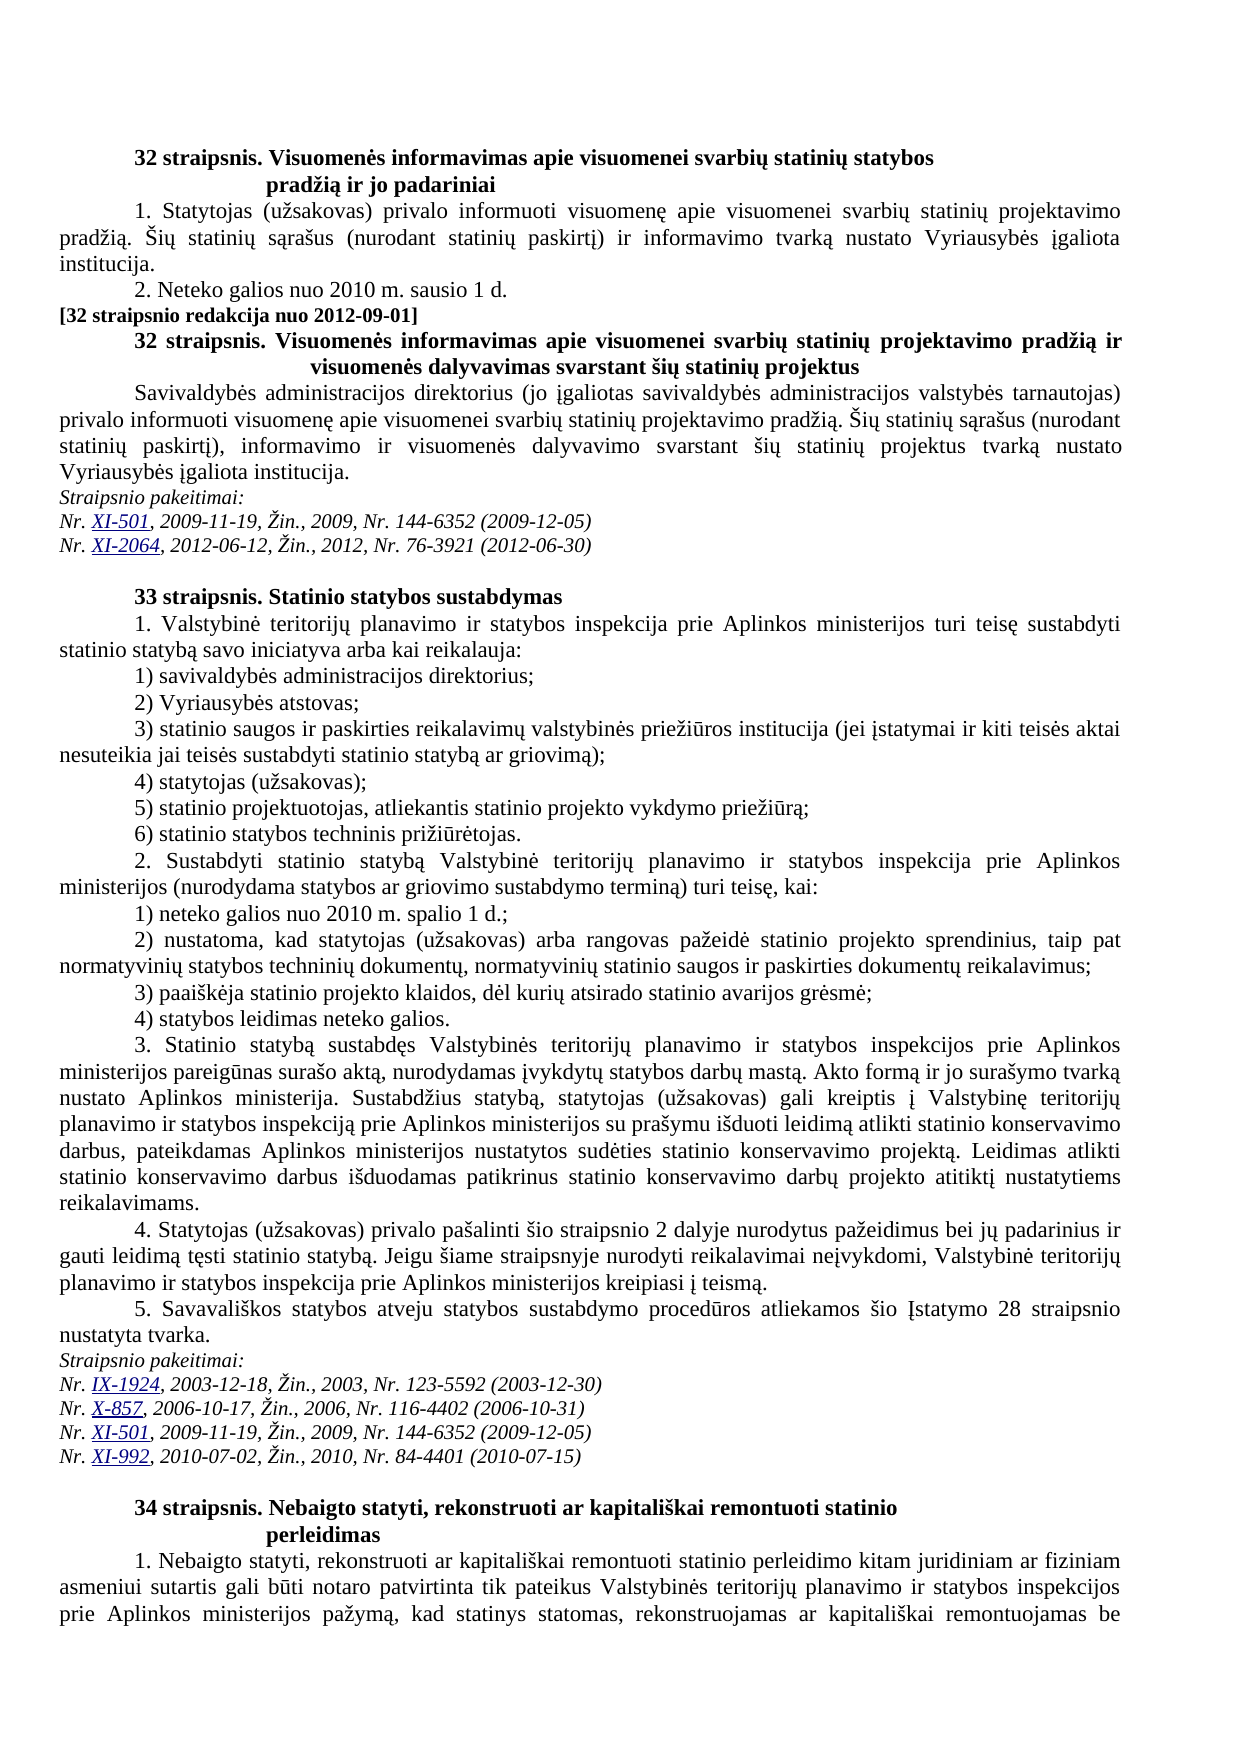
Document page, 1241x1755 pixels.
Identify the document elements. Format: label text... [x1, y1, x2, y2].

text Nr. XI-501, 2009-11-19, Žin., 2009, Nr. 144-6352 (2009-12-05) [59, 1420, 1122, 1444]
text 32 straipsnis. Visuomenės informavimas apie visuomenei svarbių statinių projektavimo pradžią ir visuomenės dalyvavimas svarstant šių statinių projektus [134, 327, 1122, 379]
text Straipsnio pakeitimai: [59, 1348, 1122, 1372]
text perleidimas [266, 1521, 1122, 1547]
text 5) statinio projektuotojas, atliekantis statinio projekto vykdymo priežiūrą; [59, 794, 1122, 821]
text Nr. X-857, 2006-10-17, Žin., 2006, Nr. 116-4402 (2006-10-31) [59, 1396, 1122, 1420]
text 2. Neteko galios nuo 2010 m. sausio 1 d. [59, 276, 1122, 303]
text 33 straipsnis. Statinio statybos sustabdymas [59, 583, 1122, 610]
text 2) nustatoma, kad statytojas (užsakovas) arba rangovas pažeidė statinio projekto sprendinius, taip pat normatyvinių statybos techninių dokumentų, normatyvinių statinio saugos ir paskirties dokumentų reikalavimus; [59, 926, 1122, 979]
text 1. Nebaigto statyti, rekonstruoti ar kapitališkai remontuoti statinio perleidimo kitam juridiniam ar fiziniam asmeniui sutartis gali būti notaro patvirtinta tik pateikus Valstybinės teritorijų planavimo ir statybos inspekcijos prie Aplinkos ministerijos pažymą, kad statinys statomas, rekonstruojamas ar kapitališkai remontuojamas be [59, 1547, 1122, 1626]
text 4. Statytojas (užsakovas) privalo pašalinti šio straipsnio 2 dalyje nurodytus pažeidimus bei jų padarinius ir gauti leidimą tęsti statinio statybą. Jeigu šiame straipsnyje nurodyti reikalavimai neįvykdomi, Valstybinė teritorijų planavimo ir statybos inspekcija prie Aplinkos ministerijos kreipiasi į teismą. [59, 1216, 1122, 1295]
text Nr. XI-2064, 2012-06-12, Žin., 2012, Nr. 76-3921 (2012-06-30) [59, 533, 1122, 557]
text Savivaldybės administracijos direktorius (jo įgaliotas savivaldybės administracijos valstybės tarnautojas) privalo informuoti visuomenę apie visuomenei svarbių statinių projektavimo pradžią. Šių statinių sąrašus (nurodant statinių paskirtį), informavimo ir visuomenės dalyvavimo svarstant šių statinių projektus tvarką nustato Vyriausybės įgaliota institucija. [59, 379, 1122, 485]
text 2) Vyriausybės atstovas; [59, 689, 1122, 715]
text 5. Savavališkos statybos atveju statybos sustabdymo procedūros atliekamos šio Įstatymo 28 straipsnio nustatyta tvarka. [59, 1295, 1122, 1348]
text 2. Sustabdyti statinio statybą Valstybinė teritorijų planavimo ir statybos inspekcija prie Aplinkos ministerijos (nurodydama statybos ar griovimo sustabdymo terminą) turi teisę, kai: [59, 847, 1122, 899]
text 1) neteko galios nuo 2010 m. spalio 1 d.; [59, 899, 1122, 926]
text 1) savivaldybės administracijos direktorius; [59, 662, 1122, 689]
text 1. Valstybinė teritorijų planavimo ir statybos inspekcija prie Aplinkos ministerijos turi teisę sustabdyti statinio statybą savo iniciatyva arba kai reikalauja: [59, 610, 1122, 662]
text Nr. XI-992, 2010-07-02, Žin., 2010, Nr. 84-4401 (2010-07-15) [59, 1444, 1122, 1468]
text 3) statinio saugos ir paskirties reikalavimų valstybinės priežiūros institucija (jei įstatymai ir kiti teisės aktai nesuteikia jai teisės sustabdyti statinio statybą ar griovimą); [59, 715, 1122, 768]
text Nr. IX-1924, 2003-12-18, Žin., 2003, Nr. 123-5592 (2003-12-30) [59, 1372, 1122, 1396]
text 4) statybos leidimas neteko galios. [59, 1005, 1122, 1031]
text 34 straipsnis. Nebaigto statyti, rekonstruoti ar kapitališkai remontuoti statinio [134, 1494, 1122, 1521]
text Nr. XI-501, 2009-11-19, Žin., 2009, Nr. 144-6352 (2009-12-05) [59, 509, 1122, 533]
text 4) statytojas (užsakovas); [59, 768, 1122, 794]
text 1. Statytojas (užsakovas) privalo informuoti visuomenę apie visuomenei svarbių statinių projektavimo pradžią. Šių statinių sąrašus (nurodant statinių paskirtį) ir informavimo tvarką nustato Vyriausybės įgaliota institucija. [59, 197, 1122, 276]
text 3. Statinio statybą sustabdęs Valstybinės teritorijų planavimo ir statybos inspekcijos prie Aplinkos ministerijos pareigūnas surašo aktą, nurodydamas įvykdytų statybos darbų mastą. Akto formą ir jo surašymo tvarką nustato Aplinkos ministerija. Sustabdžius statybą, statytojas (užsakovas) gali kreiptis į Valstybinę teritorijų planavimo ir statybos inspekciją prie Aplinkos ministerijos su prašymu išduoti leidimą atlikti statinio konservavimo darbus, pateikdamas Aplinkos ministerijos nustatytos sudėties statinio konservavimo projektą. Leidimas atlikti statinio konservavimo darbus išduodamas patikrinus statinio konservavimo darbų projekto atitiktį nustatytiems reikalavimams. [59, 1031, 1122, 1216]
text pradžią ir jo padariniai [266, 171, 1122, 197]
text [32 straipsnio redakcija nuo 2012-09-01] [59, 303, 1122, 327]
text 3) paaiškėja statinio projekto klaidos, dėl kurių atsirado statinio avarijos grėsmė; [59, 979, 1122, 1005]
text Straipsnio pakeitimai: [59, 485, 1122, 509]
text 32 straipsnis. Visuomenės informavimas apie visuomenei svarbių statinių statybos [134, 144, 1122, 171]
text 6) statinio statybos techninis prižiūrėtojas. [59, 821, 1122, 847]
